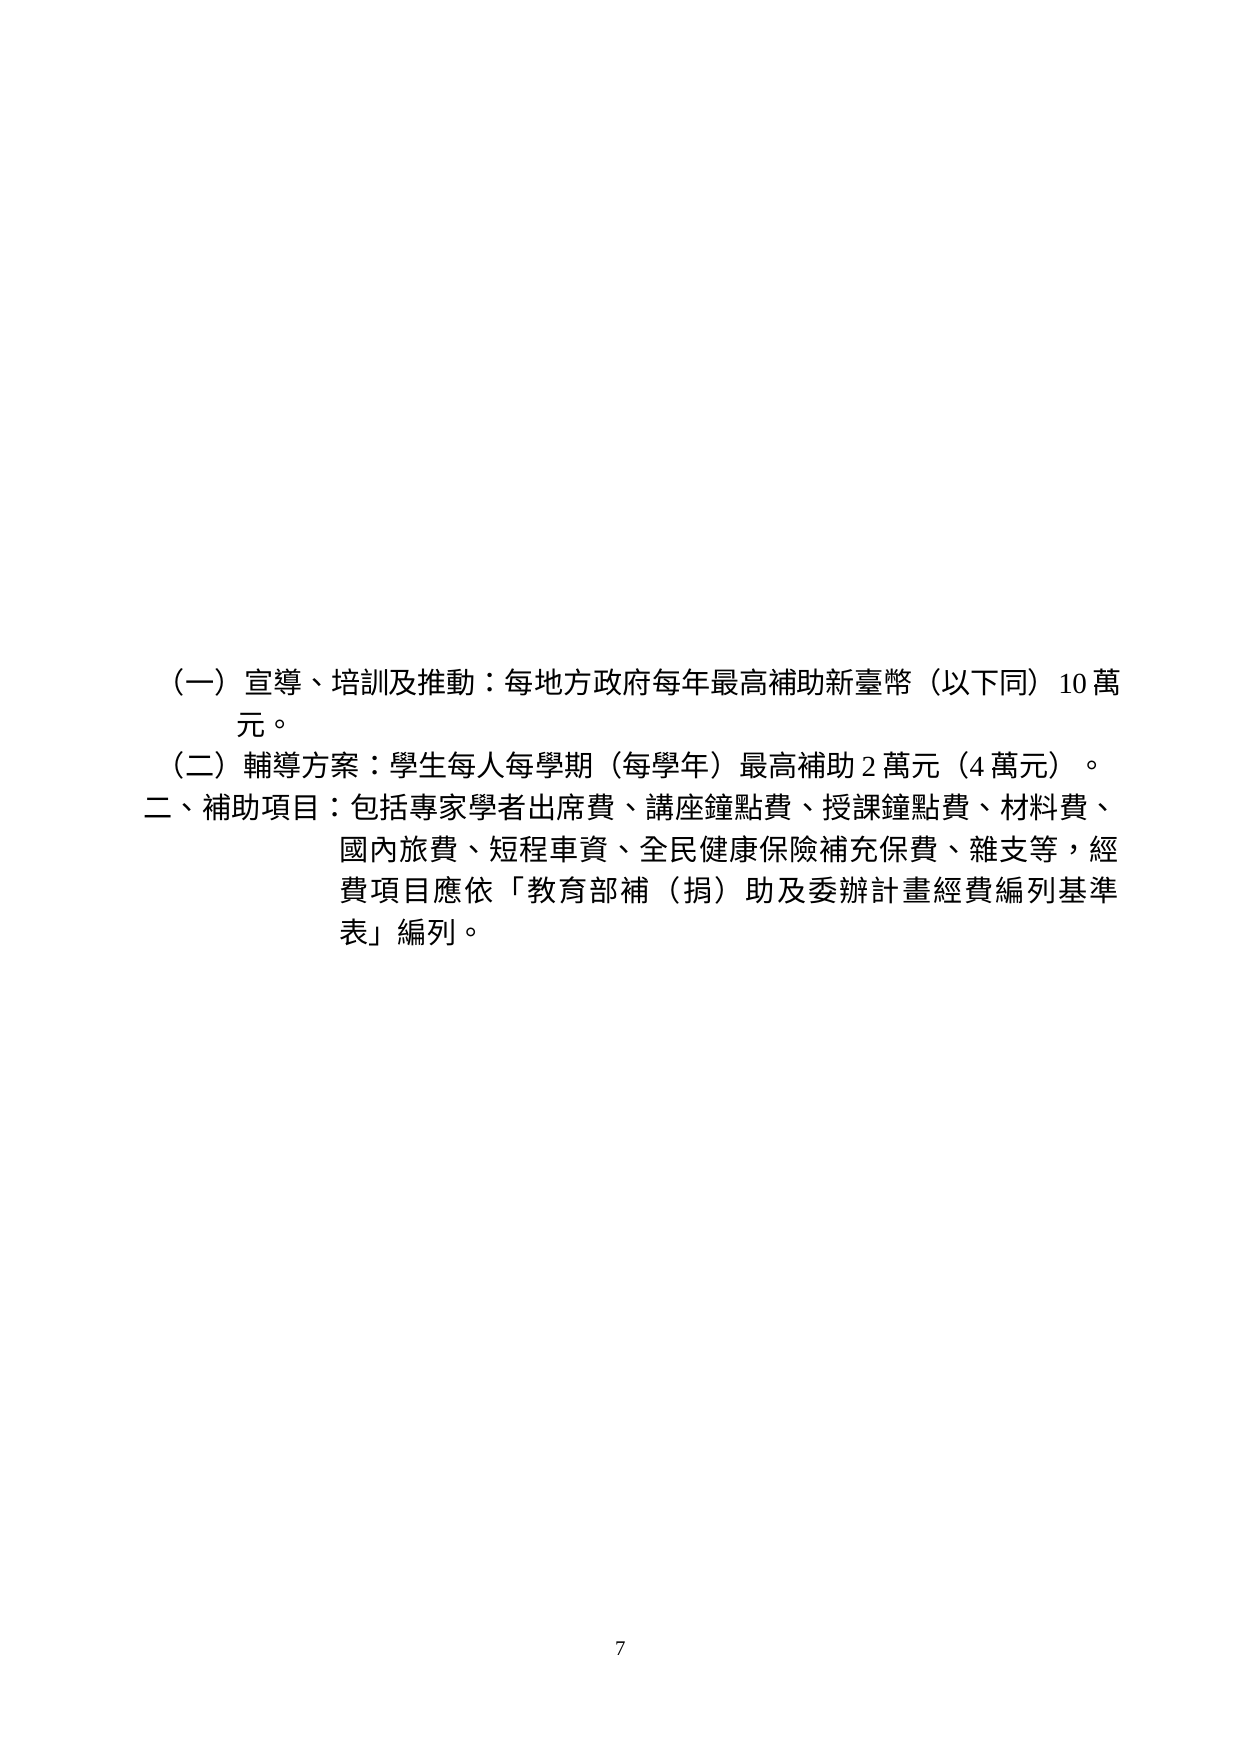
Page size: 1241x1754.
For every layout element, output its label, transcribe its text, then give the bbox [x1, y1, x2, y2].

text （一）宣導、培訓及推動：每地方政府每年最高補助新臺幣（以下同）10萬元。 [156, 660, 1122, 743]
text 二、補助項目：包括專家學者出席費、講座鐘點費、授課鐘點費、材料費、國內旅費、短程車資、全民健康保險補充保費、雜支等，經費項目應依「教育部補（捐）助及委辦計畫經費編列基準表」編列。 [143, 785, 1119, 952]
text （二）輔導方案：學生每人每學期（每學年）最高補助2萬元（4萬元）。 [156, 743, 1122, 785]
